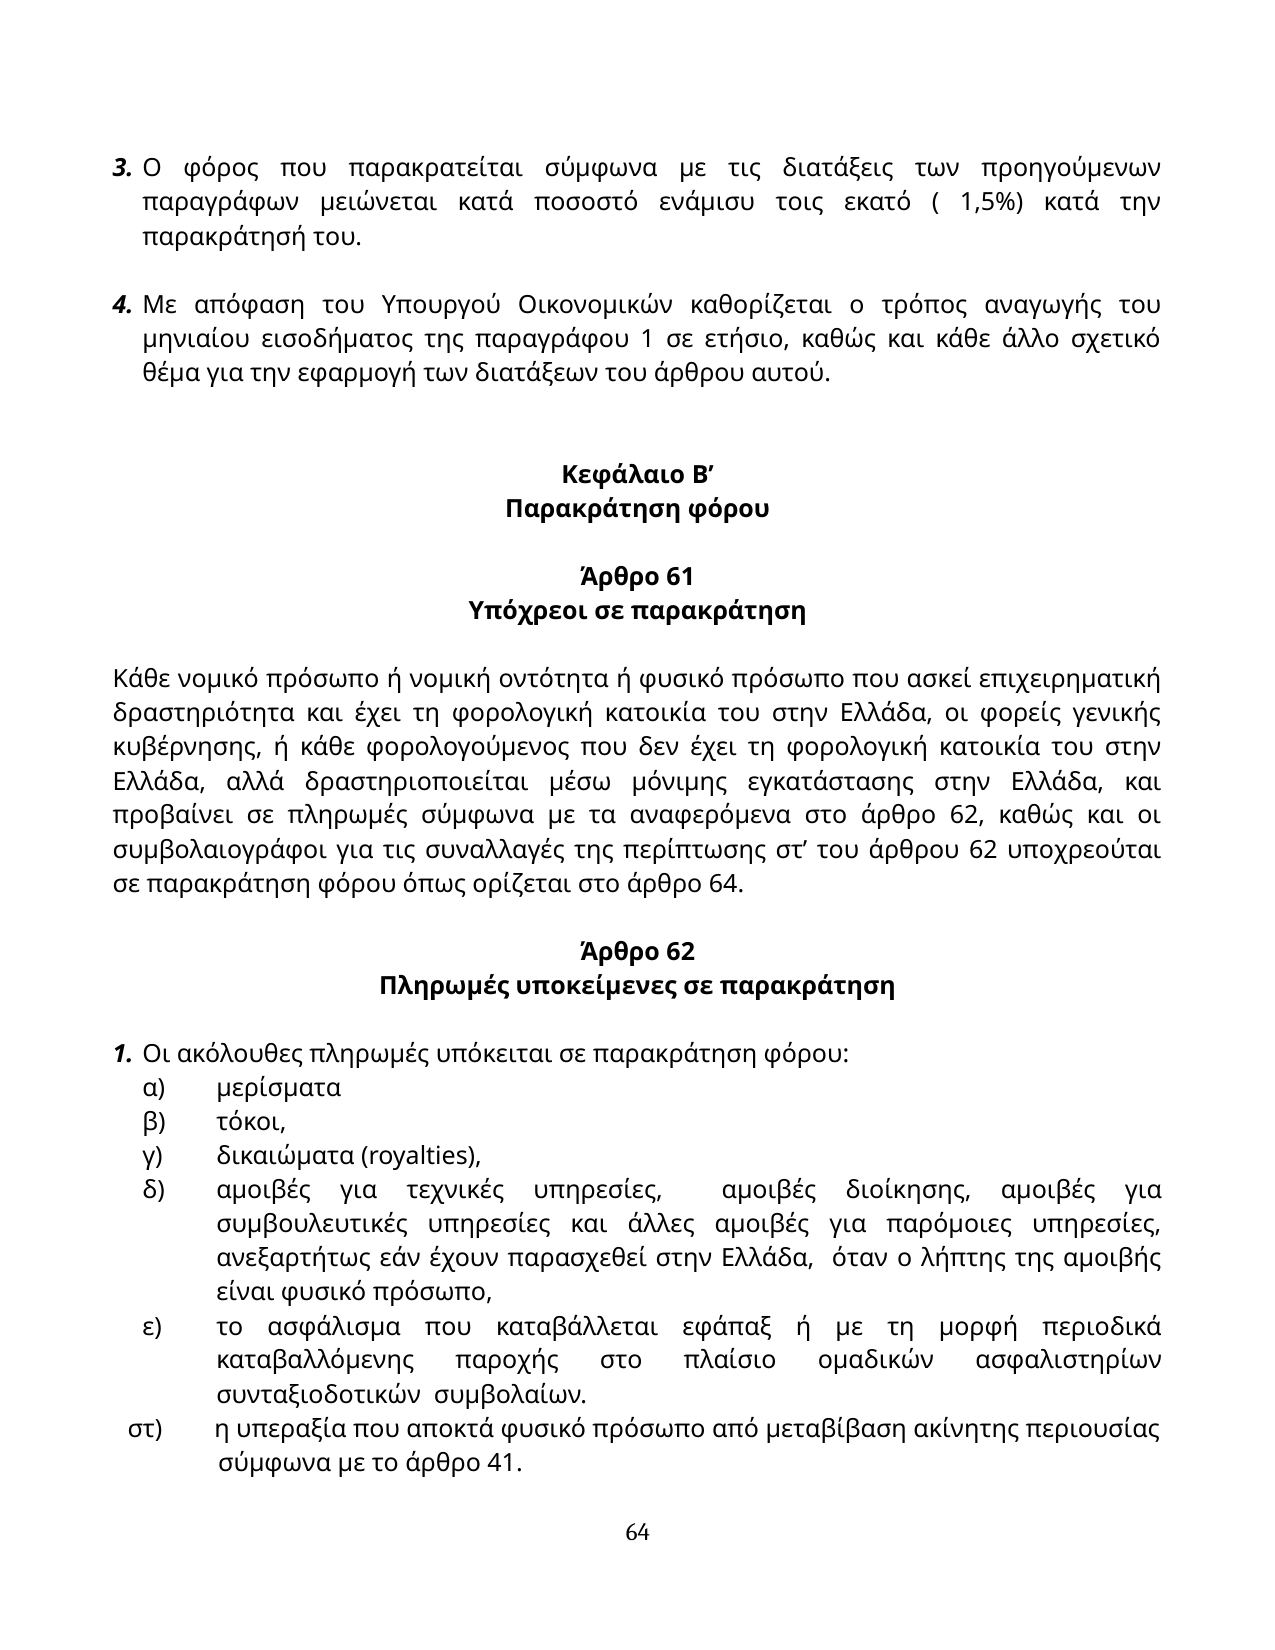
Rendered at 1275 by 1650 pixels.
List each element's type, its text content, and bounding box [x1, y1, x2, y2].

list σύμφωνα με το άρθρο 41. [127, 1444, 1162, 1478]
text γ) δικαιώματα (royalties), [142, 1138, 1162, 1172]
text α) μερίσματα [142, 1070, 1162, 1104]
text Υπόχρεοι σε παρακράτηση [112, 593, 1162, 627]
list ε) το ασφάλισμα που καταβάλλεται εφάπαξ ή με τη μορφή περιοδικά καταβαλλόμενης παροχής στο πλαίσιο ομαδικών ασφαλιστηρίων συνταξιοδοτικών συμβολαίων. [142, 1308, 1162, 1410]
list στ) η υπεραξία που αποκτά φυσικό πρόσωπο από μεταβίβαση ακίνητης περιουσίας [127, 1410, 1162, 1444]
list δ) αμοιβές για τεχνικές υπηρεσίες, αμοιβές διοίκησης, αμοιβές για συμβουλευτικές υπηρεσίες και άλλες αμοιβές για παρόμοιες υπηρεσίες, ανεξαρτήτως εάν έχουν παρασχεθεί στην Ελλάδα, όταν ο λήπτης της αμοιβής είναι φυσικό πρόσωπο, [142, 1172, 1162, 1308]
text Παρακράτηση φόρου [112, 491, 1162, 525]
text Άρθρο 61 [112, 559, 1162, 593]
text Κεφάλαιο Β’ [112, 457, 1162, 491]
text β) τόκοι, [142, 1104, 1162, 1138]
list Οι ακόλουθες πληρωμές υπόκειται σε παρακράτηση φόρου: [112, 1036, 1162, 1070]
list Με απόφαση του Υπουργού Οικονομικών καθορίζεται ο τρόπος αναγωγής του μηνιαίου εισοδήματος της παραγράφου 1 σε ετήσιο, καθώς και κάθε άλλο σχετικό θέμα για την εφαρμογή των διατάξεων του άρθρου αυτού. [112, 286, 1162, 388]
list Ο φόρος που παρακρατείται σύμφωνα με τις διατάξεις των προηγούμενων παραγράφων μειώνεται κατά ποσοστό ενάμισυ τοις εκατό ( 1,5%) κατά την παρακράτησή του. [112, 150, 1162, 252]
text Άρθρο 62 [112, 933, 1162, 967]
text Πληρωμές υποκείμενες σε παρακράτηση [112, 967, 1162, 1002]
text Κάθε νομικό πρόσωπο ή νομική οντότητα ή φυσικό πρόσωπο που ασκεί επιχειρηματική δραστηριότητα και έχει τη φορολογική κατοικία του στην Ελλάδα, οι φορείς γενικής κυβέρνησης, ή κάθε φορολογούμενος που δεν έχει τη φορολογική κατοικία του στην Ελλάδα, αλλά δραστηριοποιείται μέσω μόνιμης εγκατάστασης στην Ελλάδα, και προβαίνει σε πληρωμές σύμφωνα με τα αναφερόμενα στο άρθρο 62, καθώς και οι συμβολαιογράφοι για τις συναλλαγές της περίπτωσης στ’ του άρθρου 62 υποχρεούται σε παρακράτηση φόρου όπως ορίζεται στο άρθρο 64. [112, 661, 1162, 899]
